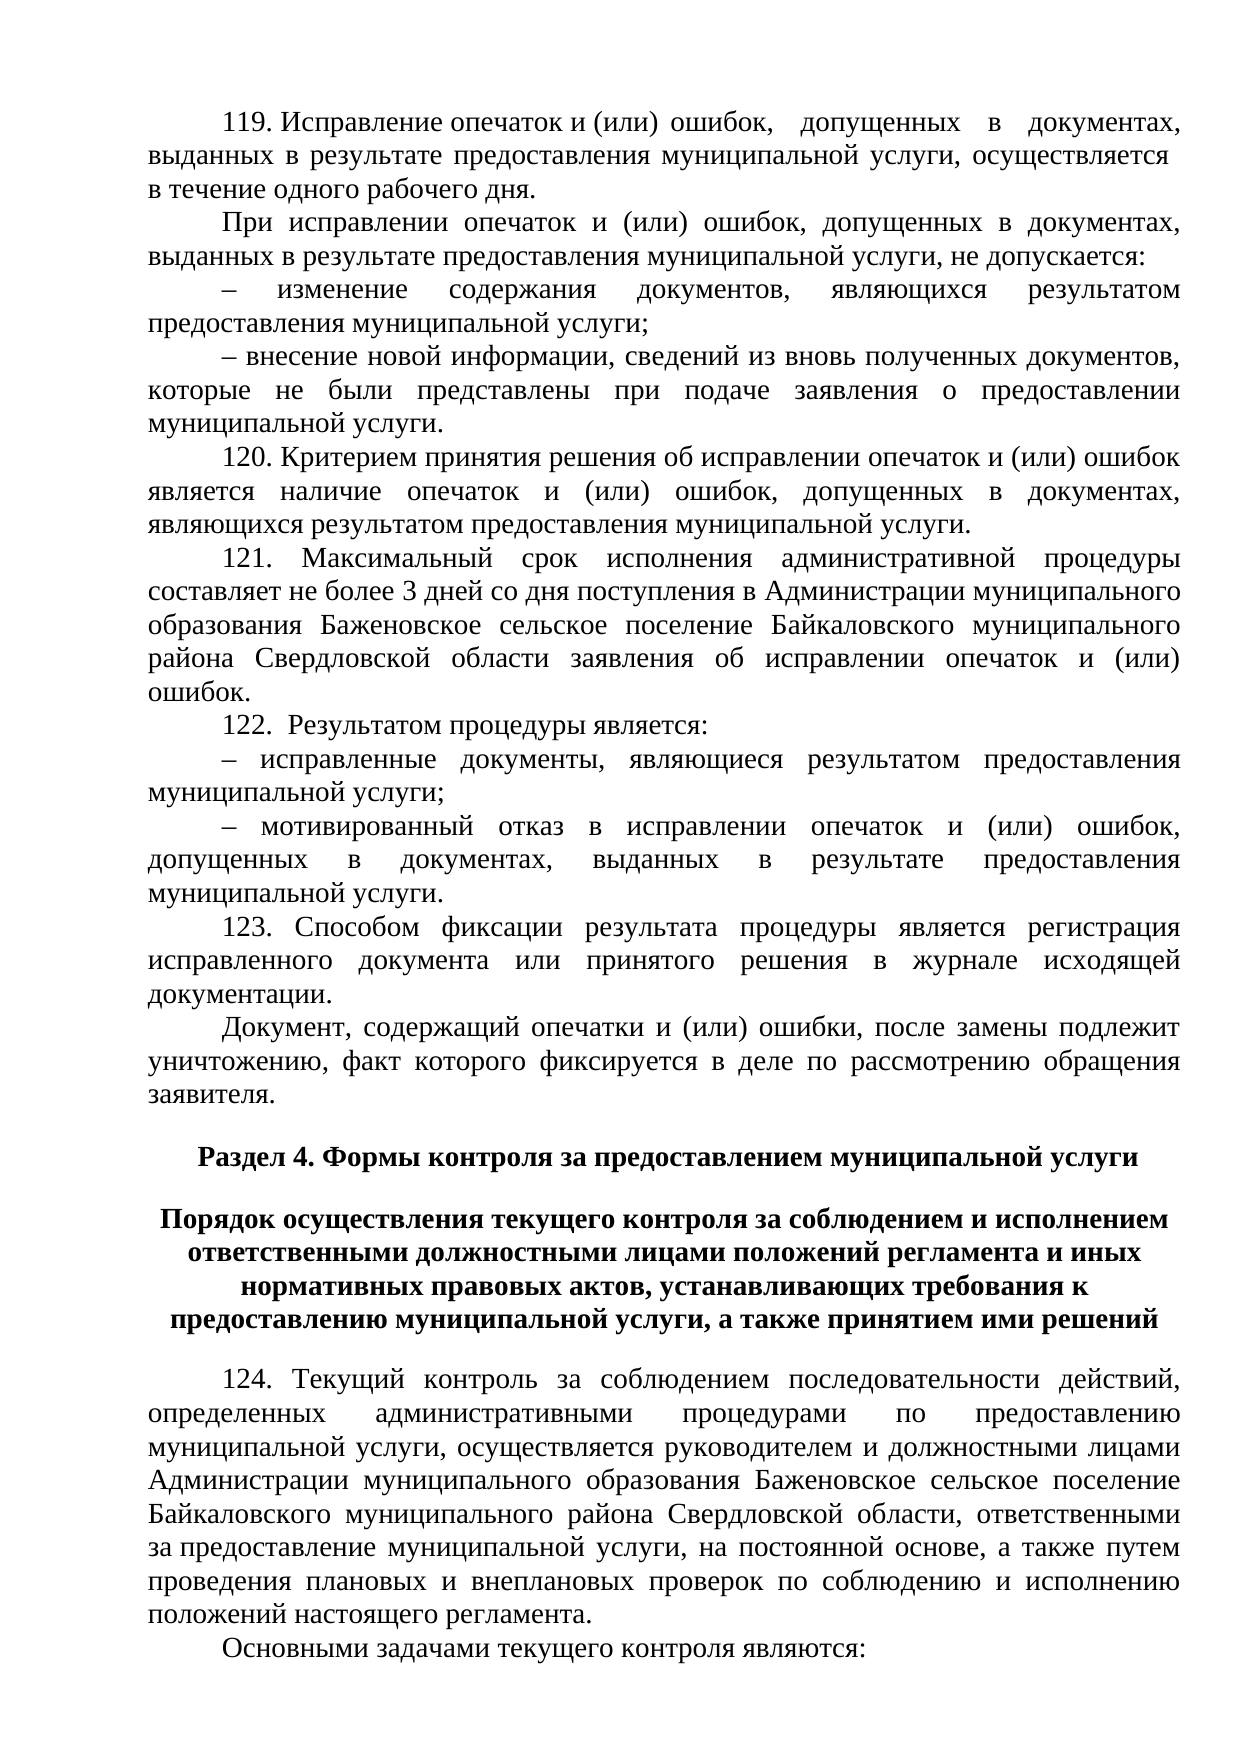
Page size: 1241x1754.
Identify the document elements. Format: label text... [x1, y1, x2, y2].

text 124. Текущий контроль за соблюдением последовательности действий, определенных административными процедурами по предоставлению муниципальной услуги, осуществляется руководителем и должностными лицами Администрации муниципального образования Баженовское сельское поселение Байкаловского муниципального района Свердловской области, ответственными за предоставление муниципальной услуги, на постоянной основе, а также путем проведения плановых и внеплановых проверок по соблюдению и исполнению положений настоящего регламента. [148, 1362, 1181, 1630]
text Раздел 4. Формы контроля за предоставлением муниципальной услуги [148, 1139, 1181, 1172]
text Порядок осуществления текущего контроля за соблюдением и исполнением ответственными должностными лицами положений регламента и иных нормативных правовых актов, устанавливающих требования к предоставлению муниципальной услуги, а также принятием ими решений [148, 1201, 1181, 1335]
text – исправленные документы, являющиеся результатом предоставления муниципальной услуги; [148, 741, 1181, 808]
text 123. Способом фиксации результата процедуры является регистрация исправленного документа или принятого решения в журнале исходящей документации. [148, 909, 1181, 1009]
text – внесение новой информации, сведений из вновь полученных документов, которые не были представлены при подаче заявления о предоставлении муниципальной услуги. [148, 338, 1181, 439]
text 121. Максимальный срок исполнения административной процедуры составляет не более 3 дней со дня поступления в Администрации муниципального образования Баженовское сельское поселение Байкаловского муниципального района Свердловской области заявления об исправлении опечаток и (или) ошибок. [148, 540, 1181, 707]
text 122. Результатом процедуры является: [148, 707, 1181, 741]
text Основными задачами текущего контроля являются: [148, 1630, 1181, 1663]
text Документ, содержащий опечатки и (или) ошибки, после замены подлежит уничтожению, факт которого фиксируется в деле по рассмотрению обращения заявителя. [148, 1009, 1181, 1110]
text – мотивированный отказ в исправлении опечаток и (или) ошибок, допущенных в документах, выданных в результате предоставления муниципальной услуги. [148, 808, 1181, 909]
text При исправлении опечаток и (или) ошибок, допущенных в документах, выданных в результате предоставления муниципальной услуги, не допускается: [148, 204, 1181, 271]
text – изменение содержания документов, являющихся результатом предоставления муниципальной услуги; [148, 271, 1181, 338]
text 120. Критерием принятия решения об исправлении опечаток и (или) ошибок является наличие опечаток и (или) ошибок, допущенных в документах, являющихся результатом предоставления муниципальной услуги. [148, 439, 1181, 540]
text 119. Исправление опечаток и (или) ошибок, допущенных в документах, выданных в результате предоставления муниципальной услуги, осуществляется в течение одного рабочего дня. [148, 104, 1181, 204]
